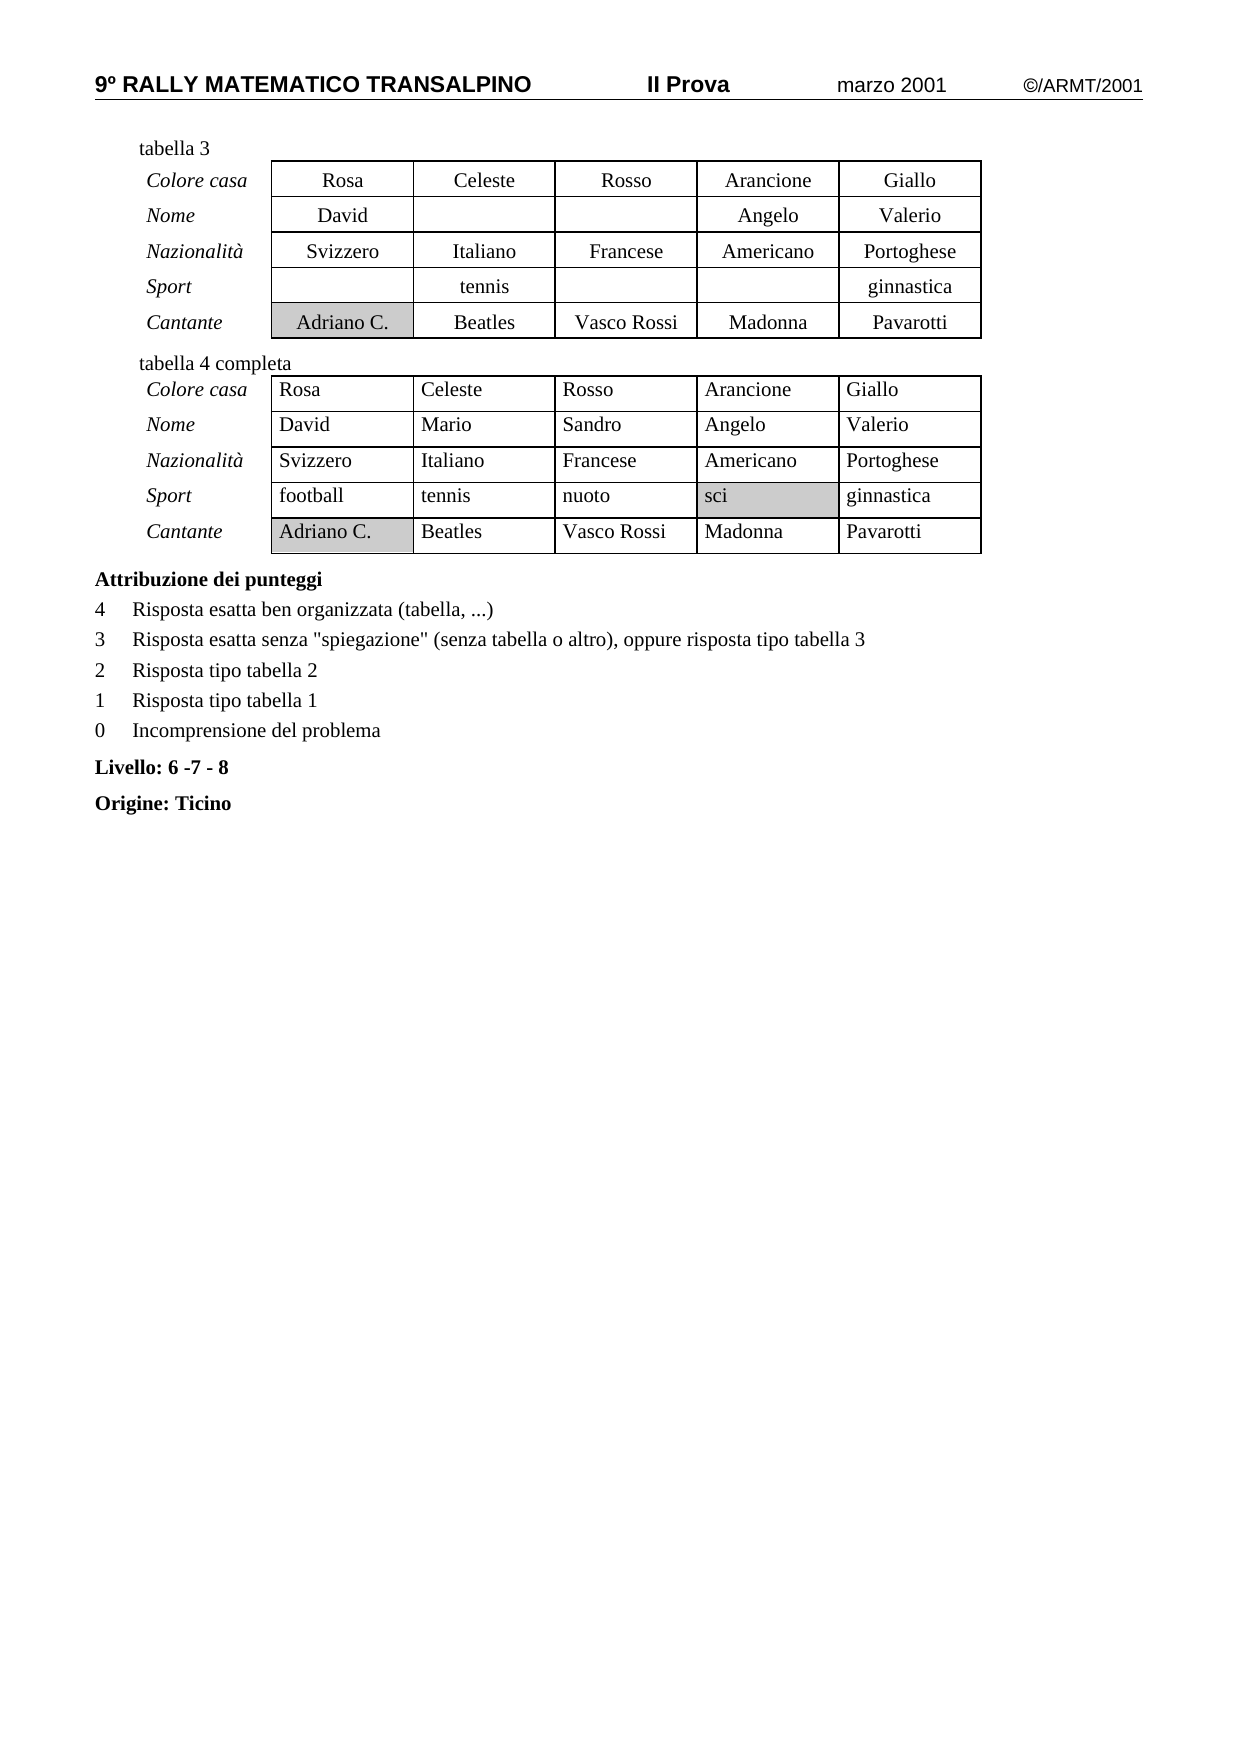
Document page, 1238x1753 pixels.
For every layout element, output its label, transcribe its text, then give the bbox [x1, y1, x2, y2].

text tabella 3 [139, 136, 1143, 160]
table_cell tennis [414, 268, 554, 302]
table_cell Americano [698, 233, 838, 266]
table_cell sci [698, 483, 838, 517]
table_cell [698, 268, 838, 302]
table_cell Cantante [139, 517, 271, 552]
table_cell [556, 268, 696, 302]
table_cell tennis [414, 483, 554, 517]
table_cell football [272, 483, 413, 517]
table_cell Valerio [840, 412, 980, 446]
table_header Rosa [272, 377, 413, 411]
table_cell David [272, 412, 413, 446]
table_cell Sport [139, 266, 271, 302]
table_cell Angelo [698, 197, 838, 231]
text 2 Risposta tipo tabella 2 [94, 657, 1143, 682]
table_cell ginnastica [840, 483, 980, 517]
table_cell Beatles [414, 519, 554, 552]
text tabella 4 completa [139, 351, 1143, 375]
table_cell Americano [698, 448, 838, 482]
text Origine: Ticino [94, 791, 1143, 815]
table_cell Angelo [698, 412, 838, 446]
table_cell Francese [556, 233, 696, 266]
table_cell [272, 268, 413, 302]
table_cell Cantante [139, 302, 271, 337]
text Attribuzione dei punteggi [94, 567, 1143, 591]
table_header Giallo [840, 162, 980, 196]
table_cell Adriano C. [272, 303, 413, 337]
table_cell Nazionalità [139, 231, 271, 266]
table_cell Sandro [556, 412, 696, 446]
table_cell Pavarotti [840, 519, 980, 552]
table_header Colore casa [139, 375, 271, 411]
table_cell [556, 197, 696, 231]
table_cell Sport [139, 482, 271, 517]
table_cell Beatles [414, 303, 554, 337]
table_header Celeste [414, 377, 554, 411]
table_cell Madonna [698, 303, 838, 337]
table_header Giallo [840, 377, 980, 411]
table_header Arancione [698, 377, 838, 411]
text 1 Risposta tipo tabella 1 [94, 688, 1143, 712]
table_cell Portoghese [840, 233, 980, 266]
table_cell Francese [556, 448, 696, 482]
table_cell Vasco Rossi [556, 303, 696, 337]
table_cell Nome [139, 196, 271, 231]
table_cell nuoto [556, 483, 696, 517]
table_cell Svizzero [272, 448, 413, 482]
table_header Rosa [272, 162, 413, 196]
table_cell Italiano [414, 233, 554, 266]
text 0 Incomprensione del problema [94, 718, 1143, 742]
table_header Arancione [698, 162, 838, 196]
table_cell Nome [139, 411, 271, 446]
table_cell Mario [414, 412, 554, 446]
table_cell ginnastica [840, 268, 980, 302]
text 4 Risposta esatta ben organizzata (tabella, ...) [94, 597, 1143, 621]
table_header Colore casa [139, 160, 271, 196]
table_cell David [272, 197, 413, 231]
text Livello: 6 -7 - 8 [94, 755, 1143, 779]
text 3 Risposta esatta senza "spiegazione" (senza tabella o altro), oppure risposta tipo tabella 3 [94, 627, 1143, 651]
table_cell Portoghese [840, 448, 980, 482]
table_cell Italiano [414, 448, 554, 482]
table_cell Svizzero [272, 233, 413, 266]
table_cell Nazionalità [139, 446, 271, 482]
table_cell Vasco Rossi [556, 519, 696, 552]
table_cell Pavarotti [840, 303, 980, 337]
table_cell Madonna [698, 519, 838, 552]
table_cell Adriano C. [272, 519, 413, 552]
table_cell Valerio [840, 197, 980, 231]
table_header Rosso [556, 377, 696, 411]
table_header Celeste [414, 162, 554, 196]
table_header Rosso [556, 162, 696, 196]
table_cell [414, 197, 554, 231]
